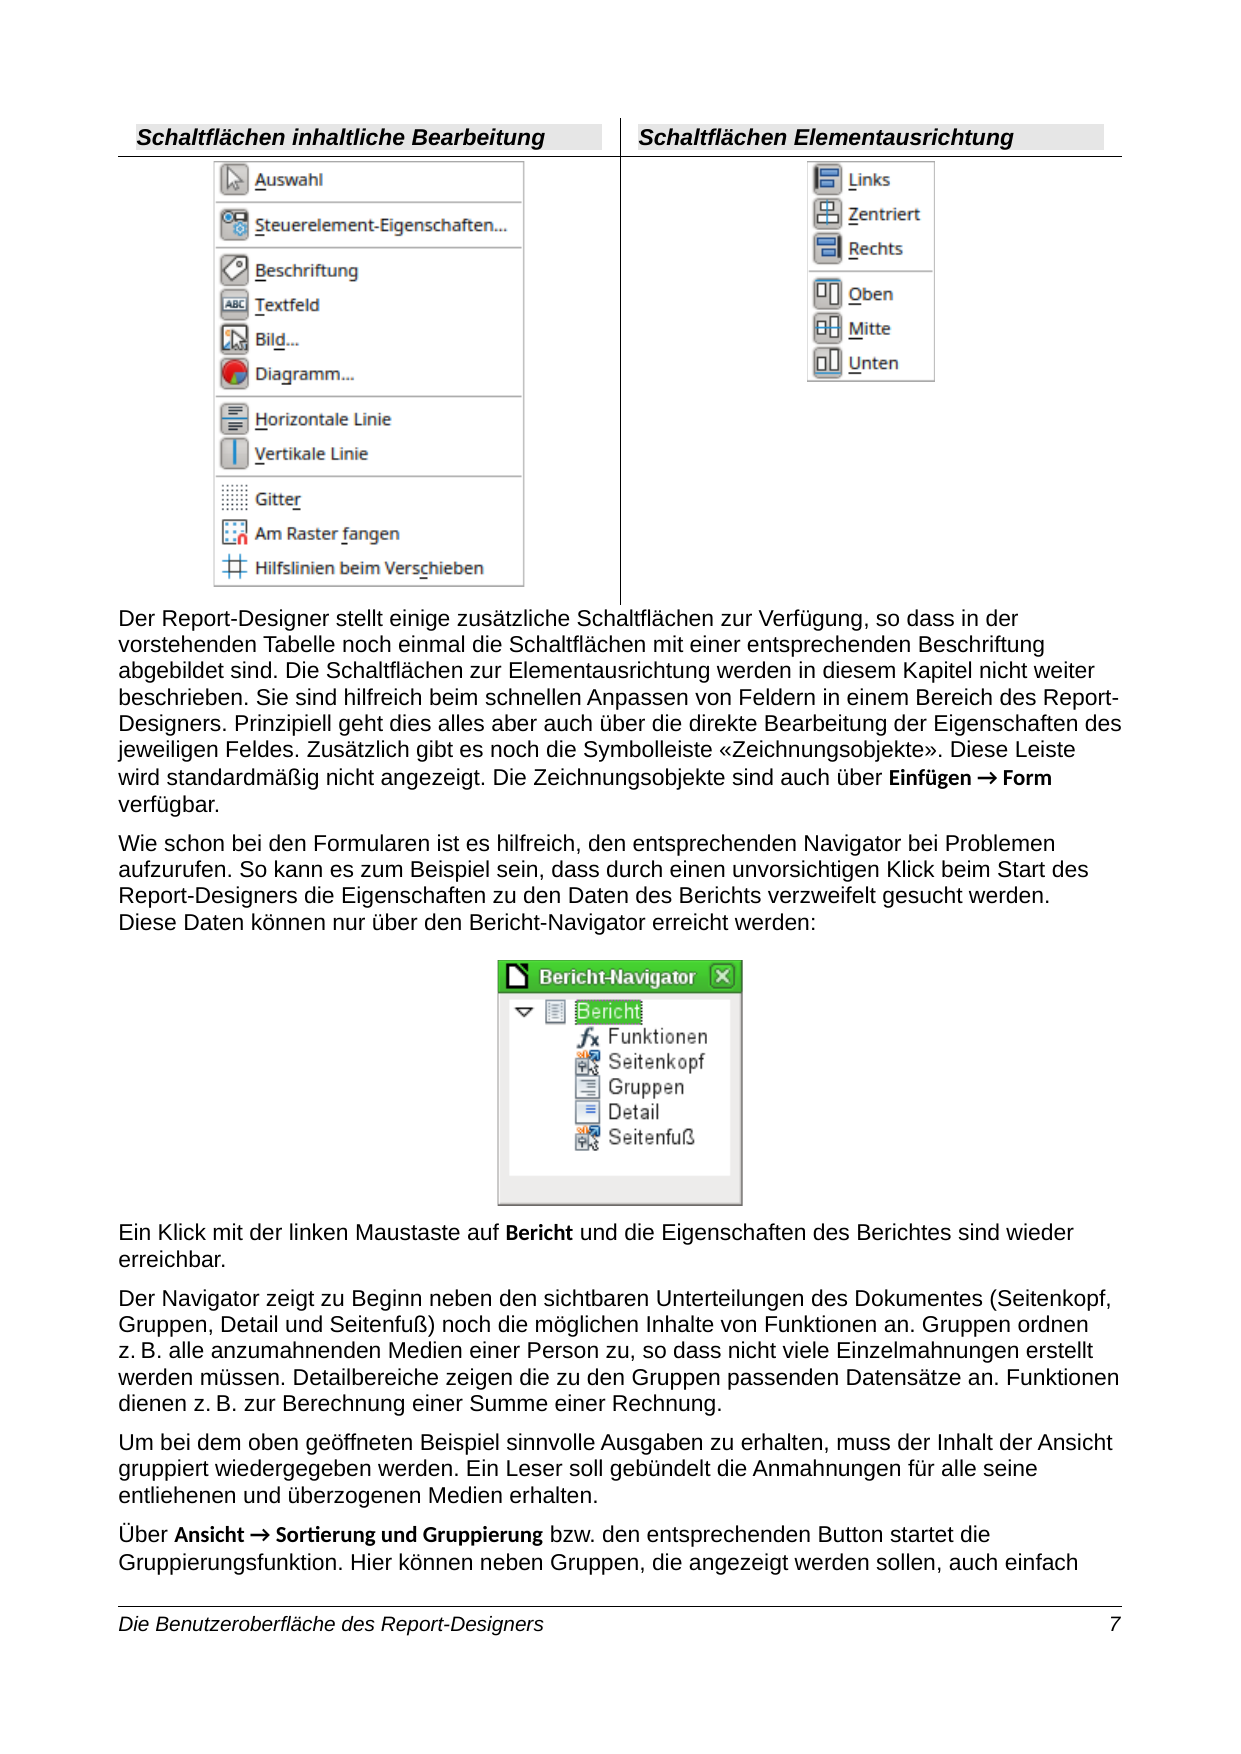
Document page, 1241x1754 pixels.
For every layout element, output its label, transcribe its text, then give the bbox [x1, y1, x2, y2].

text Der Report-Designer stellt einige zusätzliche Schaltflächen zur Verfügung, so dass in der vorstehenden Tabelle noch einmal die Schaltflächen mit einer entsprechenden Beschriftung abgebildet sind. Die Schaltflächen zur Elementausrichtung werden in diesem Kapitel nicht weiter beschrieben. Sie sind hilfreich beim schnellen Anpassen von Feldern in einem Bereich des Report-Designers. Prinzipiell geht dies alles aber auch über die direkte Bearbeitung der Eigenschaften des jeweiligen Feldes. Zusätzlich gibt es noch die Symbolleiste «Zeichnungsobjekte». Diese Leiste wird standardmäßig nicht angezeigt. Die Zeichnungsobjekte sind auch über Einfügen → Form verfügbar. [118, 604, 1122, 817]
text Über Ansicht → Sortierung und Gruppierung bzw. den entsprechenden Button startet die Gruppierungsfunktion. Hier können neben Gruppen, die angezeigt werden sollen, auch einfach [118, 1520, 1122, 1575]
table_header Schaltflächen inhaltliche Bearbeitung [118, 118, 620, 156]
table_header Schaltflächen Elementausrichtung [621, 118, 1122, 156]
text Wie schon bei den Formularen ist es hilfreich, den entsprechenden Navigator bei Problemen aufzurufen. So kann es zum Beispiel sein, dass durch einen unvorsichtigen Klick beim Start des Report-Designers die Eigenschaften zu den Daten des Berichts verzweifelt gesucht werden. Diese Daten können nur über den Bericht-Navigator erreicht werden: [118, 829, 1122, 935]
table_cell [621, 157, 1122, 604]
picture [497, 960, 743, 1206]
text Ein Klick mit der linken Maustaste auf Bericht und die Eigenschaften des Berichtes sind wieder erreichbar. [118, 1218, 1122, 1272]
text Um bei dem oben geöffneten Beispiel sinnvolle Ausgaben zu erhalten, muss der Inhalt der Ansicht gruppiert wiedergegeben werden. Ein Leser soll gebündelt die Anmahnungen für alle seine entliehenen und überzogenen Medien erhalten. [118, 1429, 1122, 1508]
text Der Navigator zeigt zu Beginn neben den sichtbaren Unterteilungen des Dokumentes (Seitenkopf, Gruppen, Detail und Seitenfuß) noch die möglichen Inhalte von Funktionen an. Gruppen ordnen z. B. alle anzumahnenden Medien einer Person zu, so dass nicht viele Einzelmahnungen erstellt werden müssen. Detailbereiche zeigen die zu den Gruppen passenden Datensätze an. Funktionen dienen z. B. zur Berechnung einer Summe einer Rechnung. [118, 1284, 1122, 1416]
table_cell [118, 157, 620, 604]
